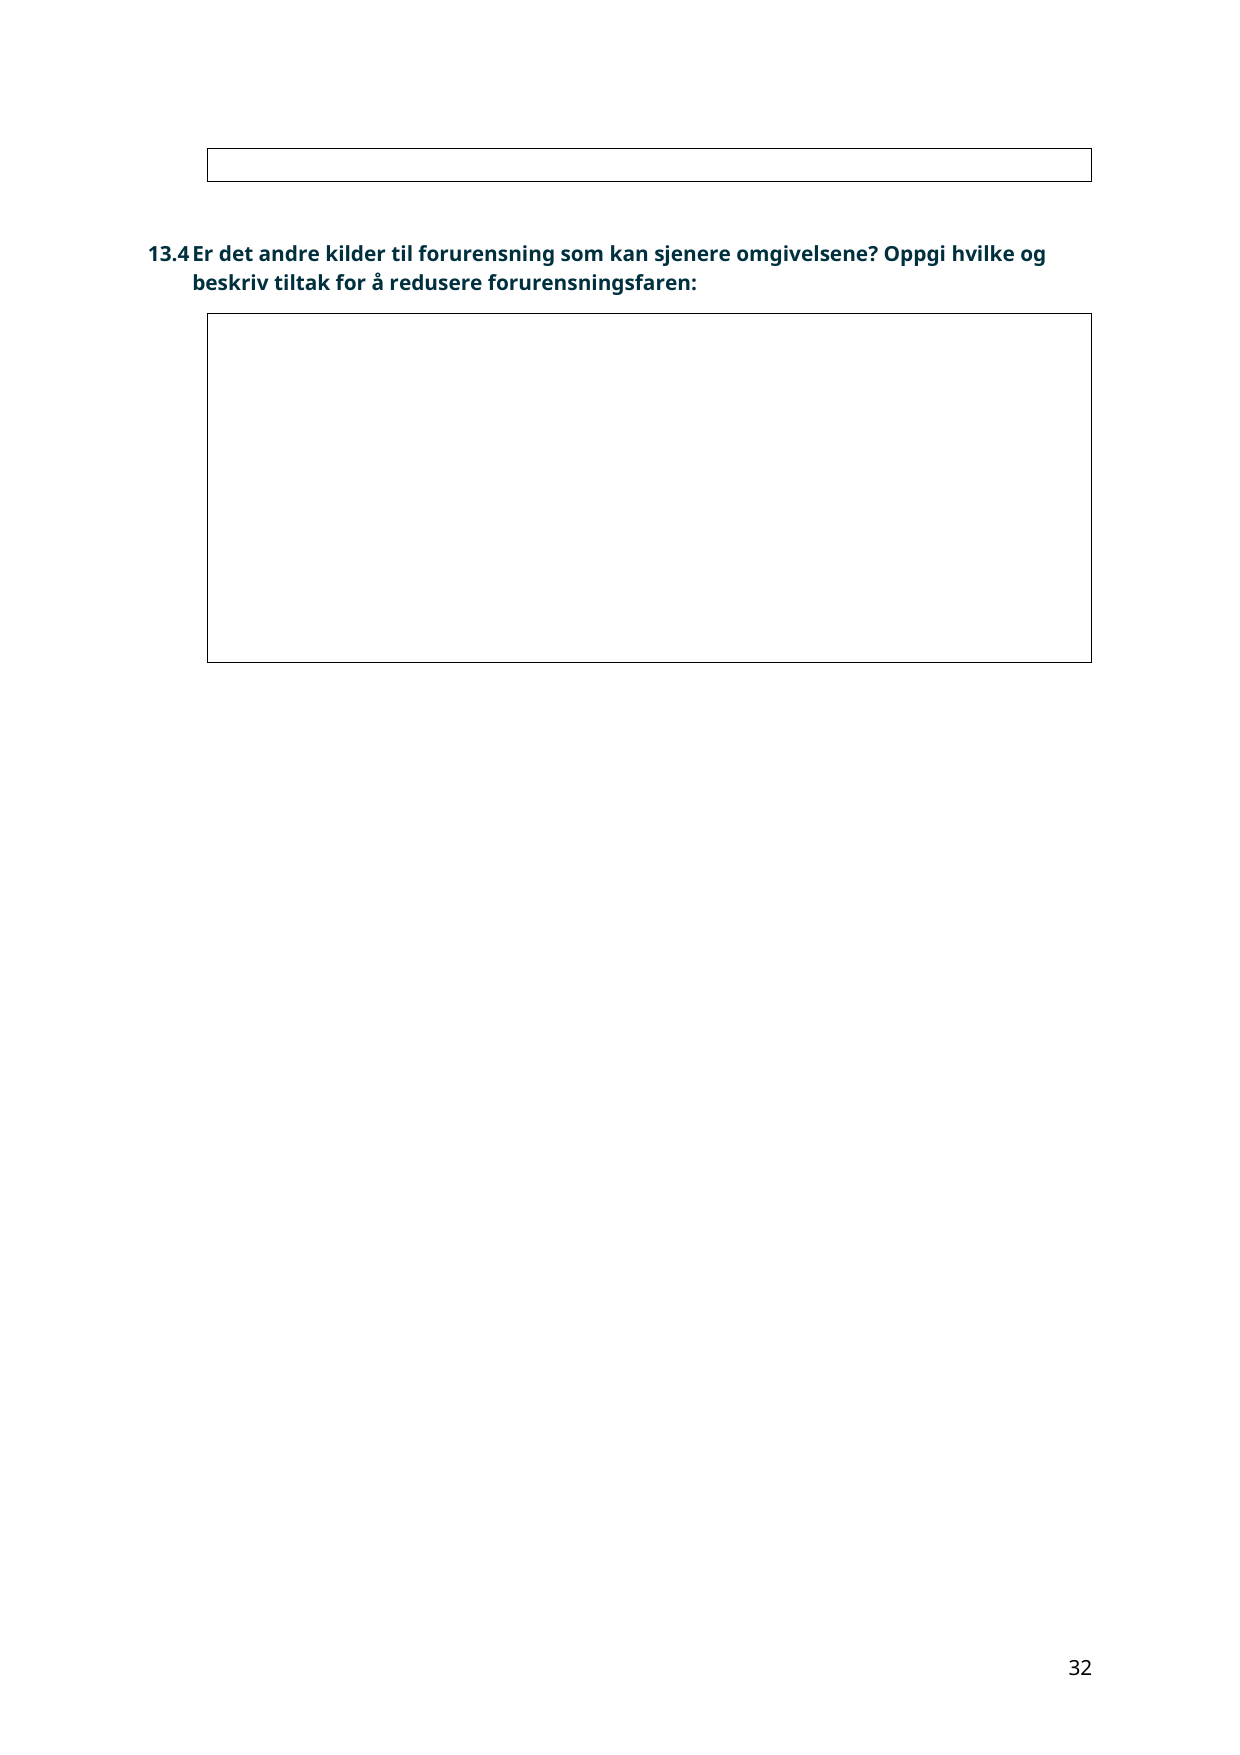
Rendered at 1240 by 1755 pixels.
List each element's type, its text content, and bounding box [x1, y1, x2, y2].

list Er det andre kilder til forurensning som kan sjenere omgivelsene? Oppgi hvilke og beskriv tiltak for å redusere forurensningsfaren: [148, 239, 1092, 296]
